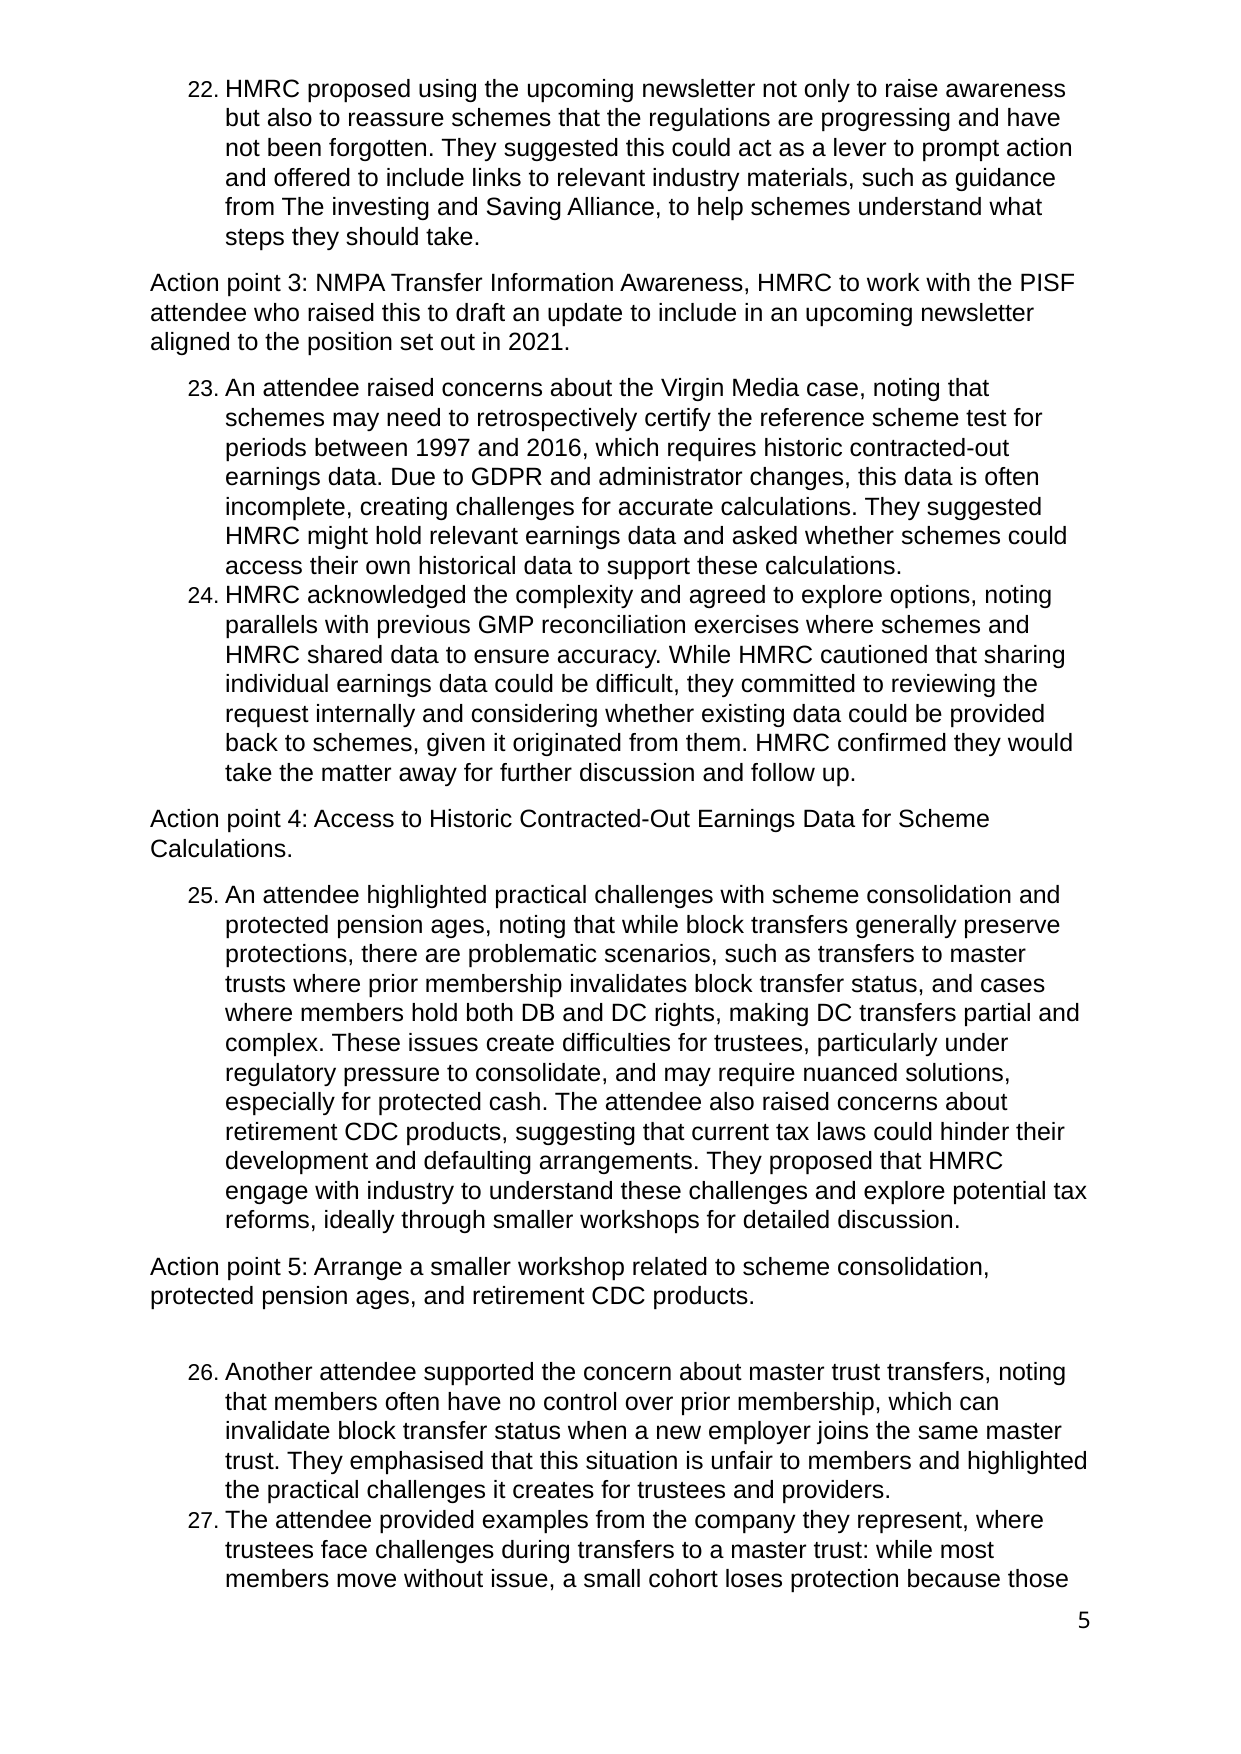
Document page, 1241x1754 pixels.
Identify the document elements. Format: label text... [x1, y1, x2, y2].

text Action point 3: NMPA Transfer Information Awareness, HMRC to work with the PISF attendee who raised this to draft an update to include in an upcoming newsletter aligned to the position set out in 2021. [150, 268, 1090, 356]
list HMRC proposed using the upcoming newsletter not only to raise awareness but also to reassure schemes that the regulations are progressing and have not been forgotten. They suggested this could act as a lever to prompt action and offered to include links to relevant industry materials, such as guidance from The investing and Saving Alliance, to help schemes understand what steps they should take. [187, 74, 1090, 250]
list HMRC acknowledged the complexity and agreed to explore options, noting parallels with previous GMP reconciliation exercises where schemes and HMRC shared data to ensure accuracy. While HMRC cautioned that sharing individual earnings data could be difficult, they committed to reviewing the request internally and considering whether existing data could be provided back to schemes, given it originated from them. HMRC confirmed they would take the matter away for further discussion and follow up. [187, 580, 1090, 787]
list The attendee provided examples from the company they represent, where trustees face challenges during transfers to a master trust: while most members move without issue, a small cohort loses protection because those [187, 1505, 1090, 1593]
list An attendee raised concerns about the Virgin Media case, noting that schemes may need to retrospectively certify the reference scheme test for periods between 1997 and 2016, which requires historic contracted-out earnings data. Due to GDPR and administrator changes, this data is often incomplete, creating challenges for accurate calculations. They suggested HMRC might hold relevant earnings data and asked whether schemes could access their own historical data to support these calculations. [187, 373, 1090, 579]
text Action point 4: Access to Historic Contracted-Out Earnings Data for Scheme Calculations. [150, 804, 1090, 862]
list An attendee highlighted practical challenges with scheme consolidation and protected pension ages, noting that while block transfers generally preserve protections, there are problematic scenarios, such as transfers to master trusts where prior membership invalidates block transfer status, and cases where members hold both DB and DC rights, making DC transfers partial and complex. These issues create difficulties for trustees, particularly under regulatory pressure to consolidate, and may require nuanced solutions, especially for protected cash. The attendee also raised concerns about retirement CDC products, suggesting that current tax laws could hinder their development and defaulting arrangements. They proposed that HMRC engage with industry to understand these challenges and explore potential tax reforms, ideally through smaller workshops for detailed discussion. [187, 880, 1090, 1234]
list Another attendee supported the concern about master trust transfers, noting that members often have no control over prior membership, which can invalidate block transfer status when a new employer joins the same master trust. They emphasised that this situation is unfair to members and highlighted the practical challenges it creates for trustees and providers. [187, 1357, 1090, 1504]
text Action point 5: Arrange a smaller workshop related to scheme consolidation, protected pension ages, and retirement CDC products. [150, 1252, 1090, 1310]
